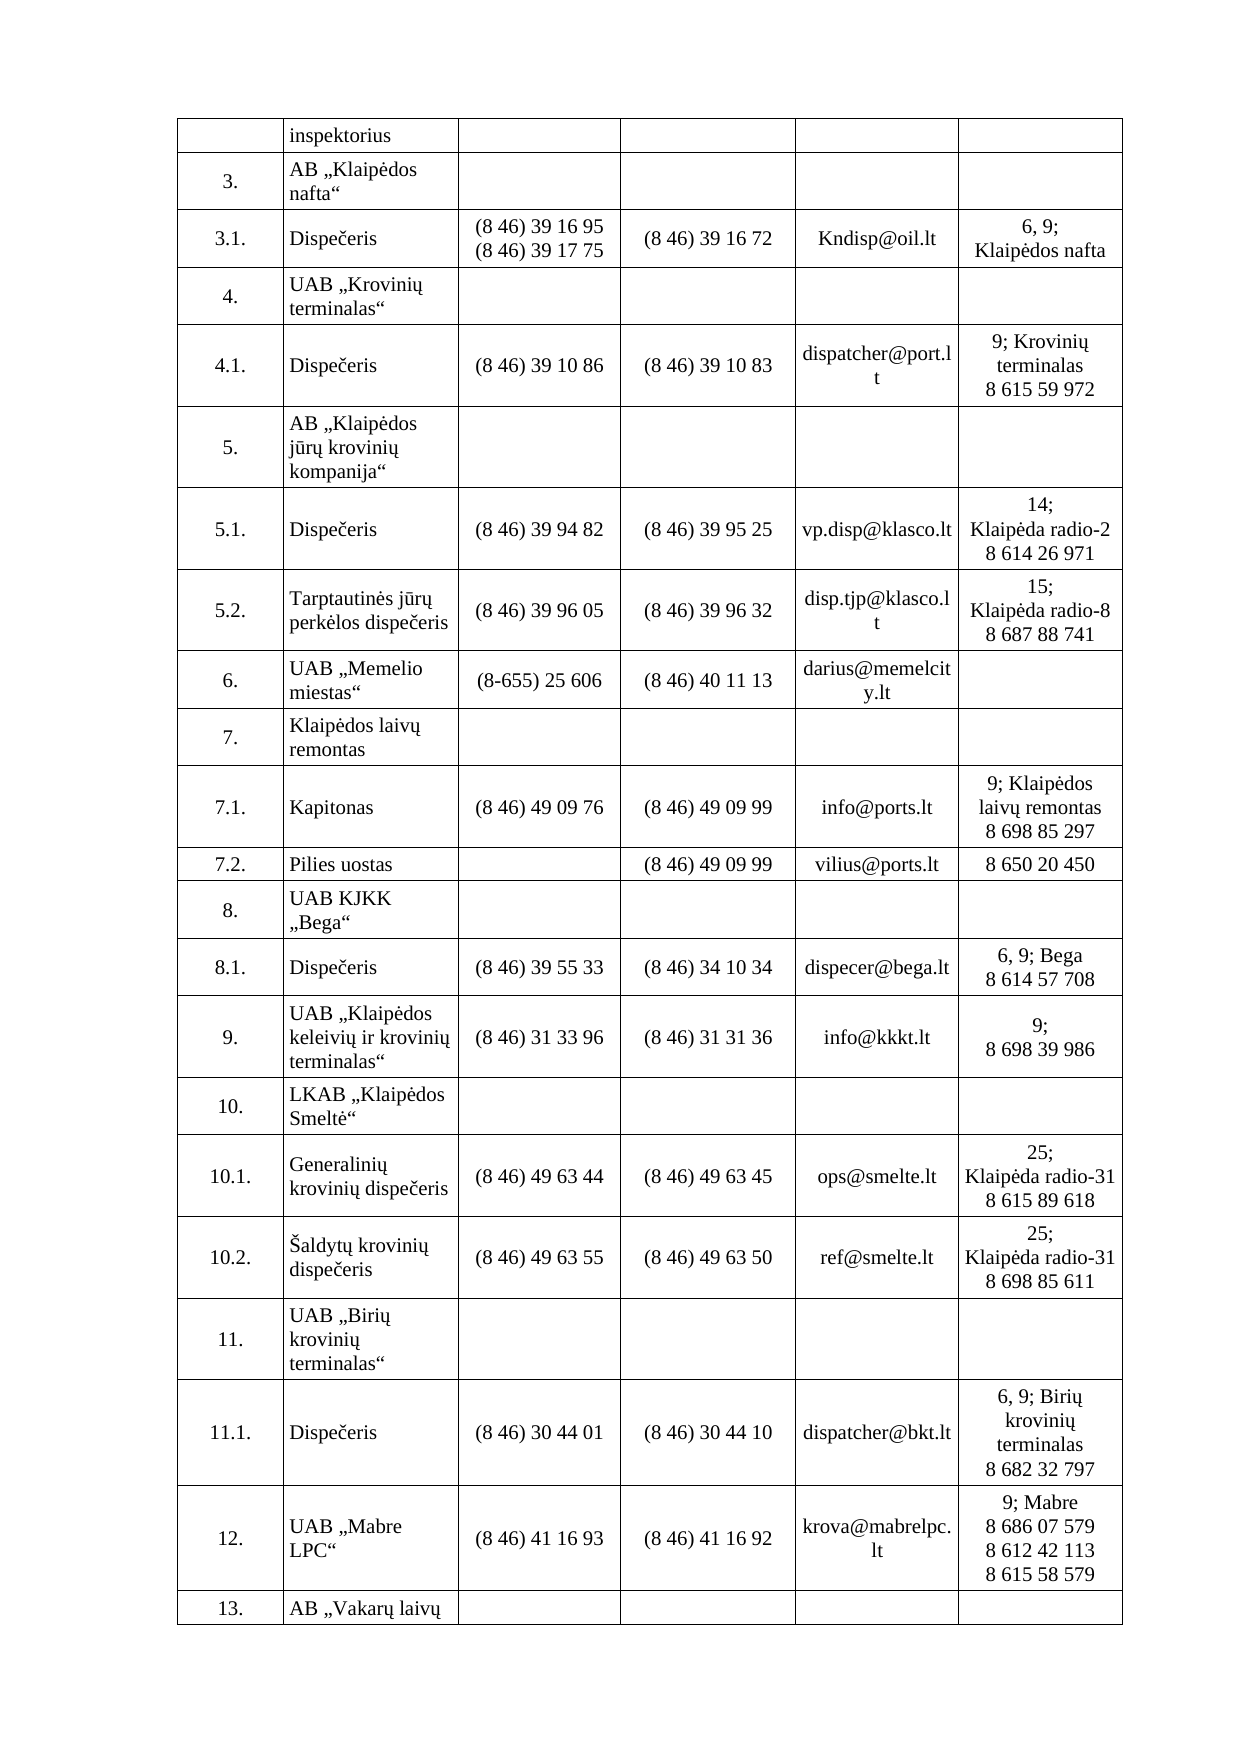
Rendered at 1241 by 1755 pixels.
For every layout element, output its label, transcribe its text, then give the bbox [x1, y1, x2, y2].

table_cell [459, 1591, 620, 1624]
table_cell [959, 1078, 1122, 1134]
table_cell [959, 1299, 1122, 1379]
table_cell [796, 268, 958, 324]
table_cell 3. [178, 153, 283, 209]
table_cell 3.1. [178, 210, 283, 267]
table_cell [621, 1078, 795, 1134]
table_cell 6, 9; Bega 8 614 57 708 [959, 939, 1122, 995]
table_cell (8 46) 49 63 50 [621, 1217, 795, 1297]
table_cell 15; Klaipėda radio-8 8 687 88 741 [959, 570, 1122, 650]
table_cell [459, 848, 620, 880]
table_cell (8 46) 39 95 25 [621, 488, 795, 569]
table_cell vilius@ports.lt [796, 848, 958, 880]
table_cell dispatcher@bkt.lt [796, 1380, 958, 1485]
table_cell darius@memelcity.lt [796, 651, 958, 708]
table_cell info@kkkt.lt [796, 996, 958, 1077]
table_cell [796, 119, 958, 152]
table_cell [459, 709, 620, 765]
table_cell 13. [178, 1591, 283, 1624]
table_cell (8 46) 39 55 33 [459, 939, 620, 995]
table_cell UAB „Klaipėdos keleivių ir krovinių terminalas“ [284, 996, 458, 1077]
table_cell (8 46) 49 63 45 [621, 1135, 795, 1216]
table_cell AB „Klaipėdos jūrų krovinių kompanija“ [284, 407, 458, 487]
table_cell 9; Klaipėdos laivų remontas 8 698 85 297 [959, 766, 1122, 847]
table_cell [459, 1299, 620, 1379]
table_cell [959, 268, 1122, 324]
table_cell [959, 651, 1122, 708]
table_cell [621, 1591, 795, 1624]
table_cell 10.1. [178, 1135, 283, 1216]
table_cell [796, 709, 958, 765]
table_cell 12. [178, 1486, 283, 1590]
table_cell [621, 881, 795, 938]
table_cell (8 46) 39 96 05 [459, 570, 620, 650]
table_cell disp.tjp@klasco.lt [796, 570, 958, 650]
table_cell 8 650 20 450 [959, 848, 1122, 880]
table_cell 4.1. [178, 325, 283, 406]
table_cell (8 46) 39 94 82 [459, 488, 620, 569]
table_cell [459, 268, 620, 324]
table_cell 10.2. [178, 1217, 283, 1297]
table_cell ref@smelte.lt [796, 1217, 958, 1297]
table_cell 25; Klaipėda radio-31 8 698 85 611 [959, 1217, 1122, 1297]
table_cell (8 46) 41 16 93 [459, 1486, 620, 1590]
table_cell [796, 1078, 958, 1134]
table_cell 14; Klaipėda radio-2 8 614 26 971 [959, 488, 1122, 569]
table_cell [621, 709, 795, 765]
table_cell (8 46) 39 16 95 (8 46) 39 17 75 [459, 210, 620, 267]
table_cell [959, 407, 1122, 487]
table_cell 9; Mabre 8 686 07 579 8 612 42 113 8 615 58 579 [959, 1486, 1122, 1590]
table_cell 6, 9; Birių krovinių terminalas 8 682 32 797 [959, 1380, 1122, 1485]
table_cell (8 46) 30 44 10 [621, 1380, 795, 1485]
table_cell Tarptautinės jūrų perkėlos dispečeris [284, 570, 458, 650]
table_cell 9. [178, 996, 283, 1077]
table_cell AB „Vakarų laivų [284, 1591, 458, 1624]
table_cell [459, 153, 620, 209]
table_cell Dispečeris [284, 939, 458, 995]
table_cell [178, 119, 283, 152]
table_cell [459, 119, 620, 152]
table_cell [459, 407, 620, 487]
table_cell (8 46) 41 16 92 [621, 1486, 795, 1590]
table_cell 6, 9; Klaipėdos nafta [959, 210, 1122, 267]
table_cell inspektorius [284, 119, 458, 152]
table_cell info@ports.lt [796, 766, 958, 847]
table_cell (8 46) 31 33 96 [459, 996, 620, 1077]
table_cell UAB KJKK „Bega“ [284, 881, 458, 938]
table_cell UAB „Mabre LPC“ [284, 1486, 458, 1590]
table_cell [796, 1591, 958, 1624]
table_cell Kapitonas [284, 766, 458, 847]
table_cell UAB „Krovinių terminalas“ [284, 268, 458, 324]
table_cell (8 46) 49 09 99 [621, 766, 795, 847]
table_cell (8 46) 31 31 36 [621, 996, 795, 1077]
table_cell Dispečeris [284, 1380, 458, 1485]
table_cell Dispečeris [284, 325, 458, 406]
table_cell 7.1. [178, 766, 283, 847]
table_cell [959, 709, 1122, 765]
table_cell (8 46) 40 11 13 [621, 651, 795, 708]
table_cell [796, 153, 958, 209]
table_cell Dispečeris [284, 210, 458, 267]
table_cell 11.1. [178, 1380, 283, 1485]
table_cell 4. [178, 268, 283, 324]
table_cell [959, 881, 1122, 938]
table_cell [796, 1299, 958, 1379]
table_cell (8 46) 49 63 55 [459, 1217, 620, 1297]
table_cell 8.1. [178, 939, 283, 995]
table_cell [796, 407, 958, 487]
table_cell (8-655) 25 606 [459, 651, 620, 708]
table_cell (8 46) 49 63 44 [459, 1135, 620, 1216]
table_cell Generalinių krovinių dispečeris [284, 1135, 458, 1216]
table_cell Pilies uostas [284, 848, 458, 880]
table_cell LKAB „Klaipėdos Smeltė“ [284, 1078, 458, 1134]
table_cell (8 46) 30 44 01 [459, 1380, 620, 1485]
table_cell (8 46) 49 09 76 [459, 766, 620, 847]
table_cell 7.2. [178, 848, 283, 880]
table_cell 10. [178, 1078, 283, 1134]
table_cell [621, 153, 795, 209]
table_cell 9; 8 698 39 986 [959, 996, 1122, 1077]
table_cell 8. [178, 881, 283, 938]
table_cell 11. [178, 1299, 283, 1379]
table_cell 6. [178, 651, 283, 708]
table_cell [459, 1078, 620, 1134]
table_cell Dispečeris [284, 488, 458, 569]
table_cell dispecer@bega.lt [796, 939, 958, 995]
table_cell [796, 881, 958, 938]
table_cell (8 46) 39 96 32 [621, 570, 795, 650]
table_cell [621, 119, 795, 152]
table_cell (8 46) 39 10 86 [459, 325, 620, 406]
table_cell (8 46) 49 09 99 [621, 848, 795, 880]
table_cell 7. [178, 709, 283, 765]
table_cell AB „Klaipėdos nafta“ [284, 153, 458, 209]
table_cell 9; Krovinių terminalas 8 615 59 972 [959, 325, 1122, 406]
table_cell (8 46) 39 16 72 [621, 210, 795, 267]
table_cell 5. [178, 407, 283, 487]
table_cell [959, 119, 1122, 152]
table_cell dispatcher@port.lt [796, 325, 958, 406]
table_cell 5.1. [178, 488, 283, 569]
table_cell vp.disp@klasco.lt [796, 488, 958, 569]
table_cell UAB „Memelio miestas“ [284, 651, 458, 708]
table_cell [959, 1591, 1122, 1624]
table_cell (8 46) 34 10 34 [621, 939, 795, 995]
table_cell ops@smelte.lt [796, 1135, 958, 1216]
table_cell [459, 881, 620, 938]
table_cell (8 46) 39 10 83 [621, 325, 795, 406]
table_cell Klaipėdos laivų remontas [284, 709, 458, 765]
table_cell krova@mabrelpc.lt [796, 1486, 958, 1590]
table_cell 25; Klaipėda radio-31 8 615 89 618 [959, 1135, 1122, 1216]
table_cell [621, 268, 795, 324]
table_cell [621, 407, 795, 487]
table_cell Kndisp@oil.lt [796, 210, 958, 267]
table_cell Šaldytų krovinių dispečeris [284, 1217, 458, 1297]
table_cell [959, 153, 1122, 209]
table_cell UAB „Birių krovinių terminalas“ [284, 1299, 458, 1379]
table_cell 5.2. [178, 570, 283, 650]
table_cell [621, 1299, 795, 1379]
